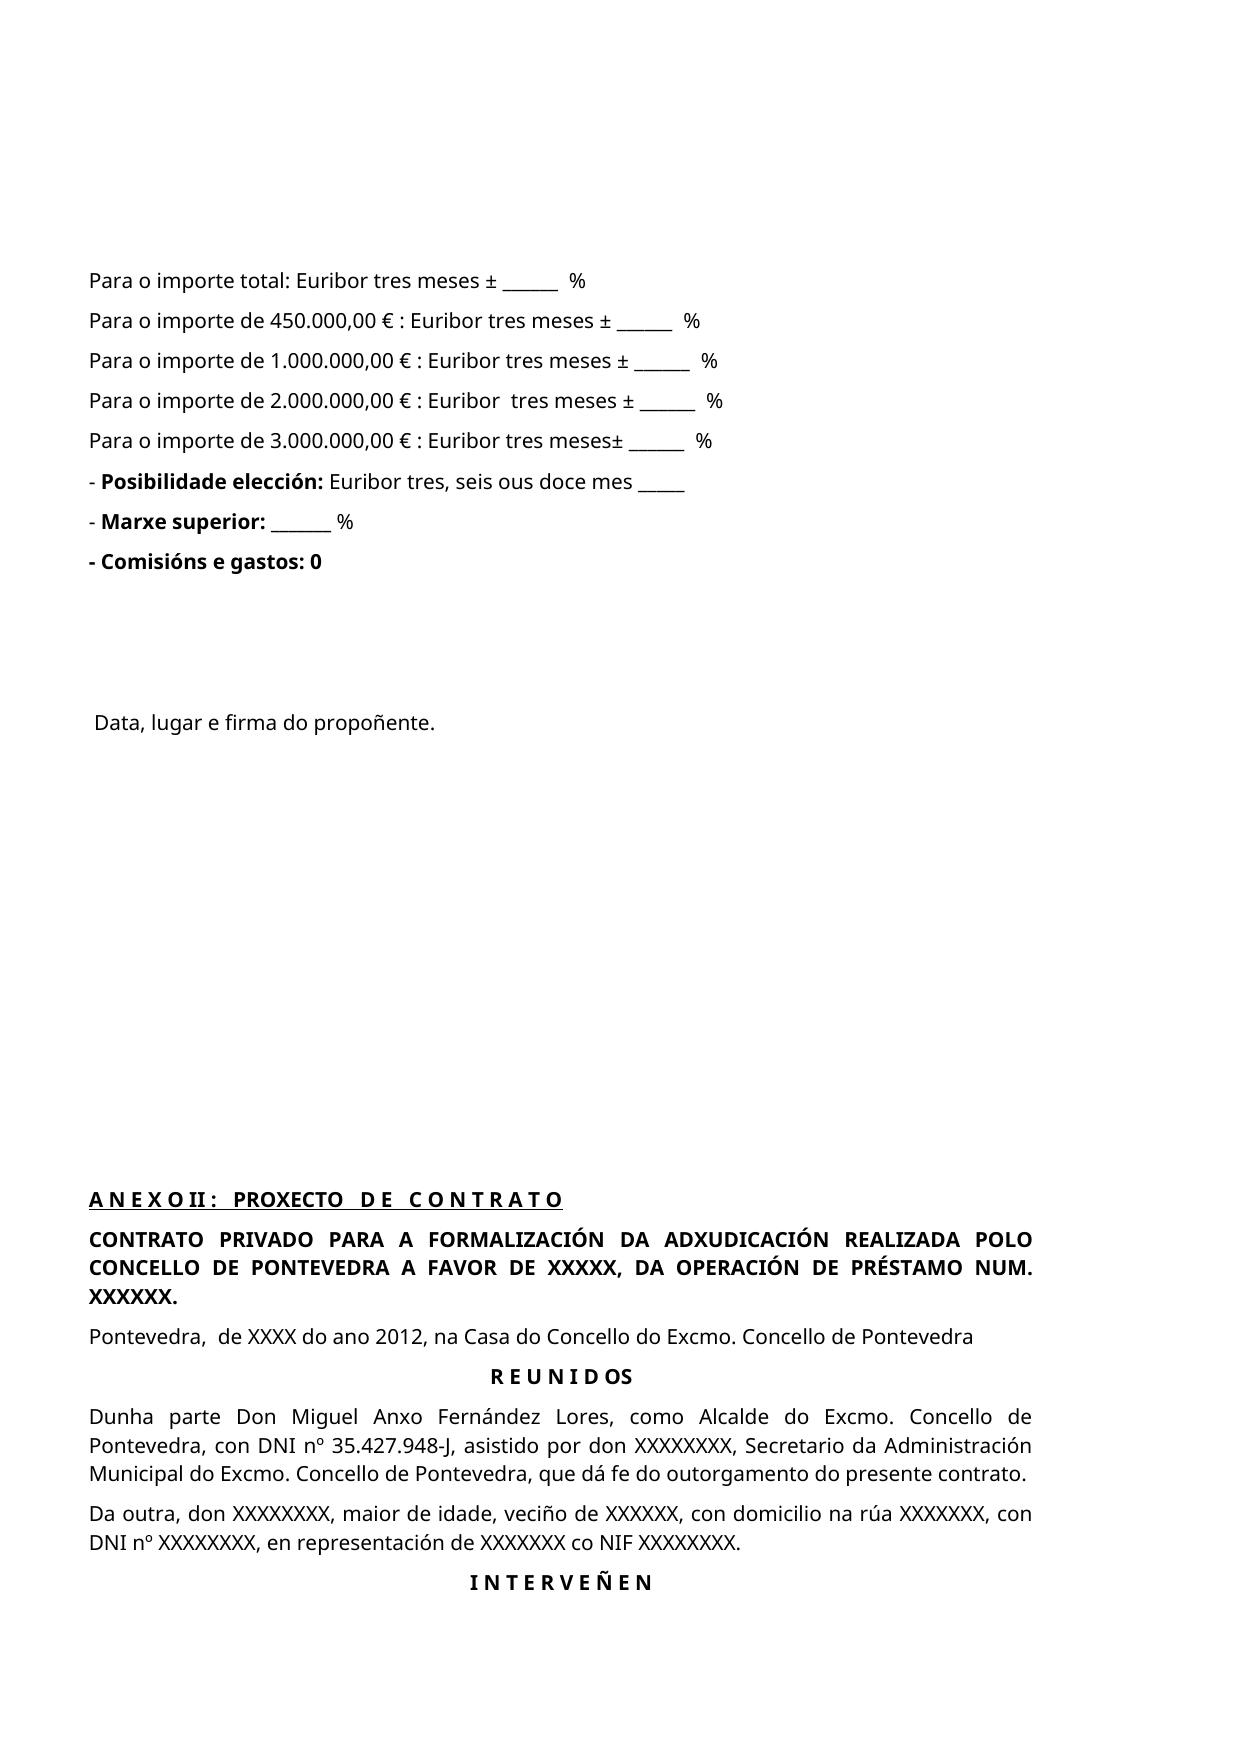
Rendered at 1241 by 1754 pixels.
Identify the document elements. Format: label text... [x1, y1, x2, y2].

text CONTRATO PRIVADO PARA A FORMALIZACIÓN DA ADXUDICACIÓN REALIZADA POLO CONCELLO DE PONTEVEDRA A FAVOR DE XXXXX, DA OPERACIÓN DE PRÉSTAMO NUM. XXXXXX. [88, 1225, 1033, 1310]
text Para o importe de 3.000.000,00 € : Euribor tres meses± ______ % [88, 427, 1033, 455]
text - Comisións e gastos: 0 [88, 547, 1033, 576]
text - Marxe superior: _______ % [88, 507, 1033, 535]
text Dunha parte Don Miguel Anxo Fernández Lores, como Alcalde do Excmo. Concello de Pontevedra, con DNI nº 35.427.948-J, asistido por don XXXXXXXX, Secretario da Administración Municipal do Excmo. Concello de Pontevedra, que dá fe do outorgamento do presente contrato. [88, 1402, 1033, 1488]
text Da outra, don XXXXXXXX, maior de idade, veciño de XXXXXX, con domicilio na rúa XXXXXXX, con DNI nº XXXXXXXX, en representación de XXXXXXX co NIF XXXXXXXX. [88, 1499, 1033, 1556]
text A N E X O II : PROXECTO D E C O N T R A T O [88, 1185, 1033, 1213]
text Para o importe de 2.000.000,00 € : Euribor tres meses ± ______ % [88, 386, 1033, 415]
text Para o importe total: Euribor tres meses ± ______ % [88, 266, 1033, 294]
text Para o importe de 1.000.000,00 € : Euribor tres meses ± ______ % [88, 346, 1033, 374]
text Data, lugar e firma do propoñente. [88, 708, 1033, 736]
text I N T E R V E Ñ E N [88, 1568, 1033, 1597]
text Para o importe de 450.000,00 € : Euribor tres meses ± ______ % [88, 306, 1033, 334]
text - Posibilidade elección: Euribor tres, seis ous doce mes _____ [88, 467, 1033, 495]
text Pontevedra, de XXXX do ano 2012, na Casa do Concello do Excmo. Concello de Pontevedra [88, 1322, 1033, 1351]
text R E U N I D OS [88, 1362, 1033, 1391]
